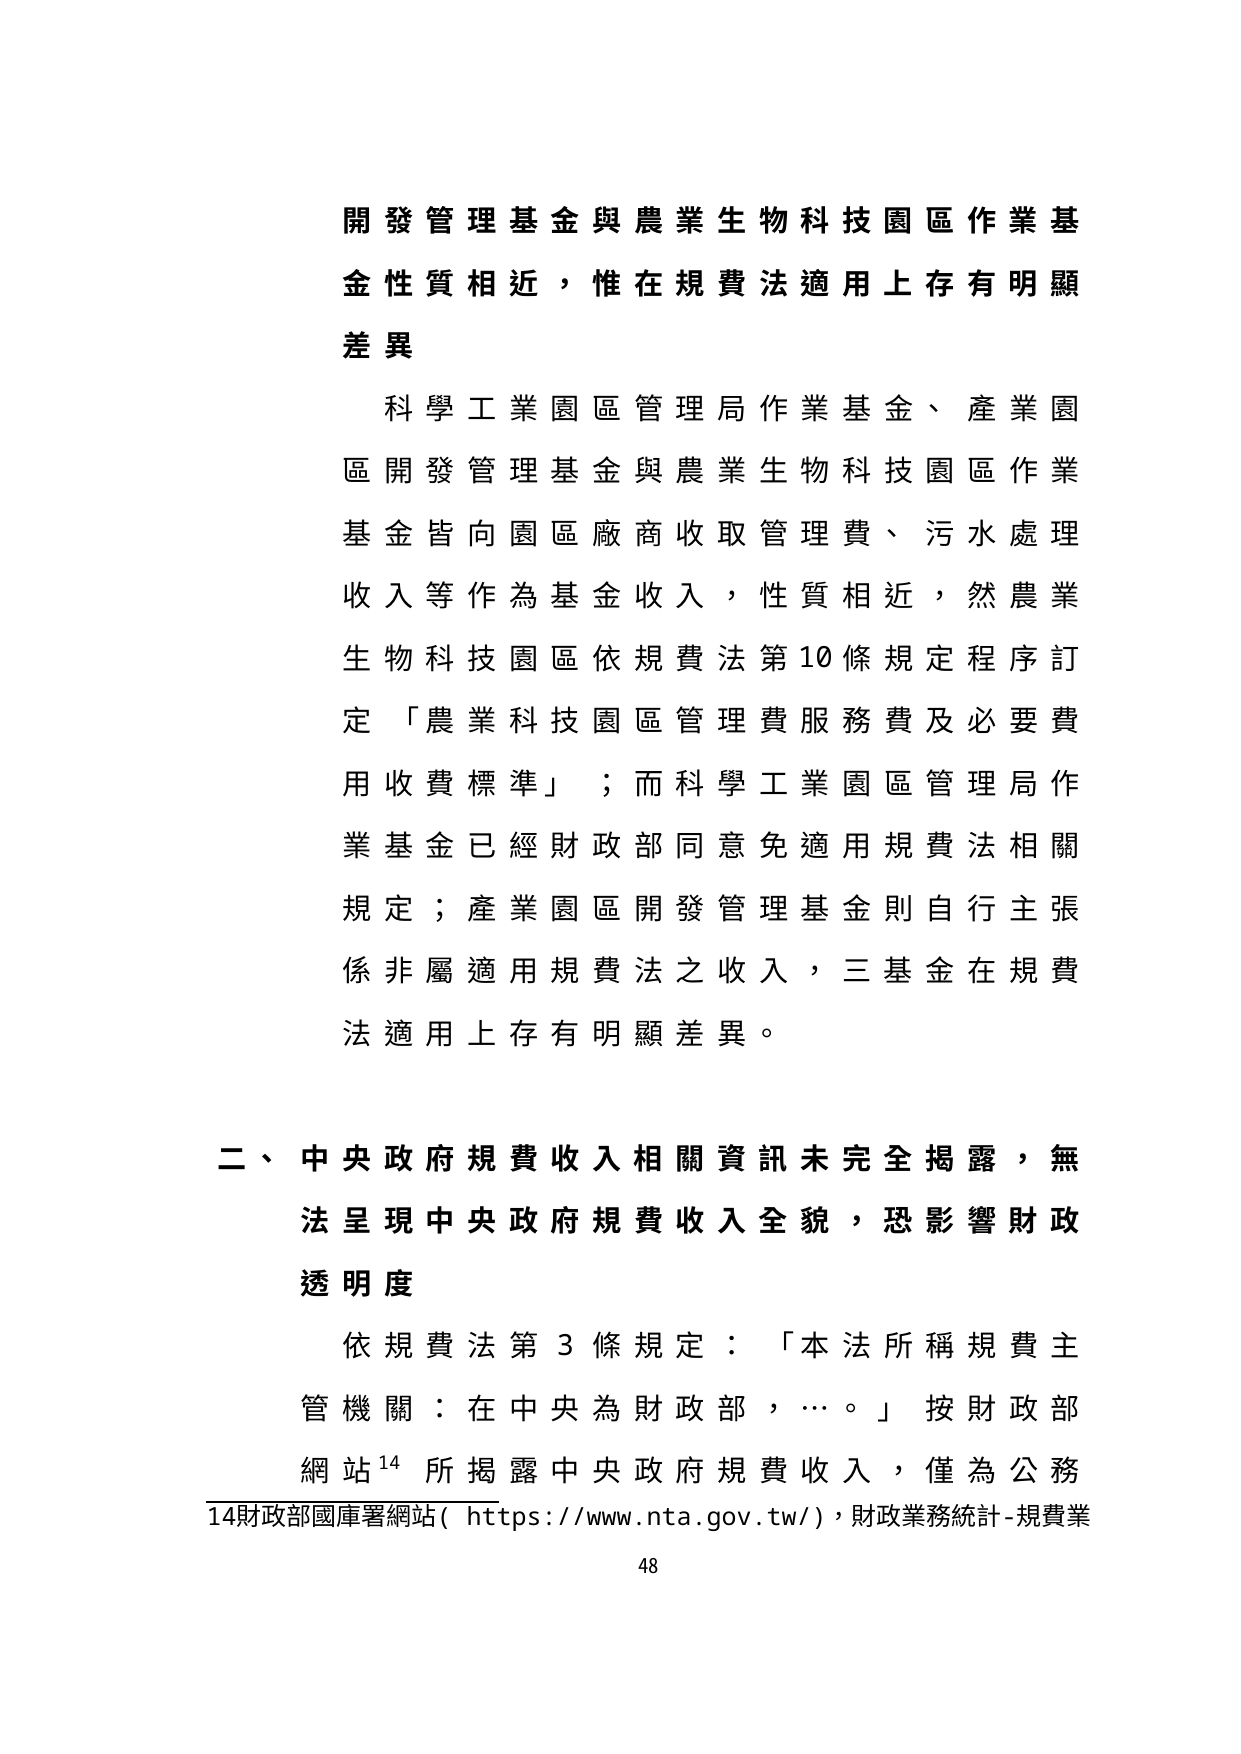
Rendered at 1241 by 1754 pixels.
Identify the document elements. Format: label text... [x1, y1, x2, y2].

text 科學工業園區管理局作業基金、產業園區開發管理基金與農業生物科技園區作業基金皆向園區廠商收取管理費、污水處理收入等作為基金收入，性質相近，然農業生物科技園區依規費法第10條規定程序訂定「農業科技園區管理費服務費及必要費用收費標準」；而科學工業園區管理局作業基金已經財政部同意免適用規費法相關規定；產業園區開發管理基金則自行主張係非屬適用規費法之收入，三基金在規費法適用上存有明顯差異。 [299, 365, 1086, 1052]
text 開發管理基金與農業生物科技園區作業基金性質相近，惟在規費法適用上存有明顯差異 [270, 177, 1086, 365]
text 依規費法第3條規定：「本法所稱規費主管機關：在中央為財政部，…。」按財政部網站所揭露中央政府規費收入，僅為公務 [270, 1302, 1116, 1490]
text 財政部國庫署網站( https://www.nta.gov.tw/)，財政業務統計-規費業 [206, 1502, 1106, 1532]
text 二、中央政府規費收入相關資訊未完全揭露，無法呈現中央政府規費收入全貌，恐影響財政透明度 [211, 1115, 1086, 1302]
